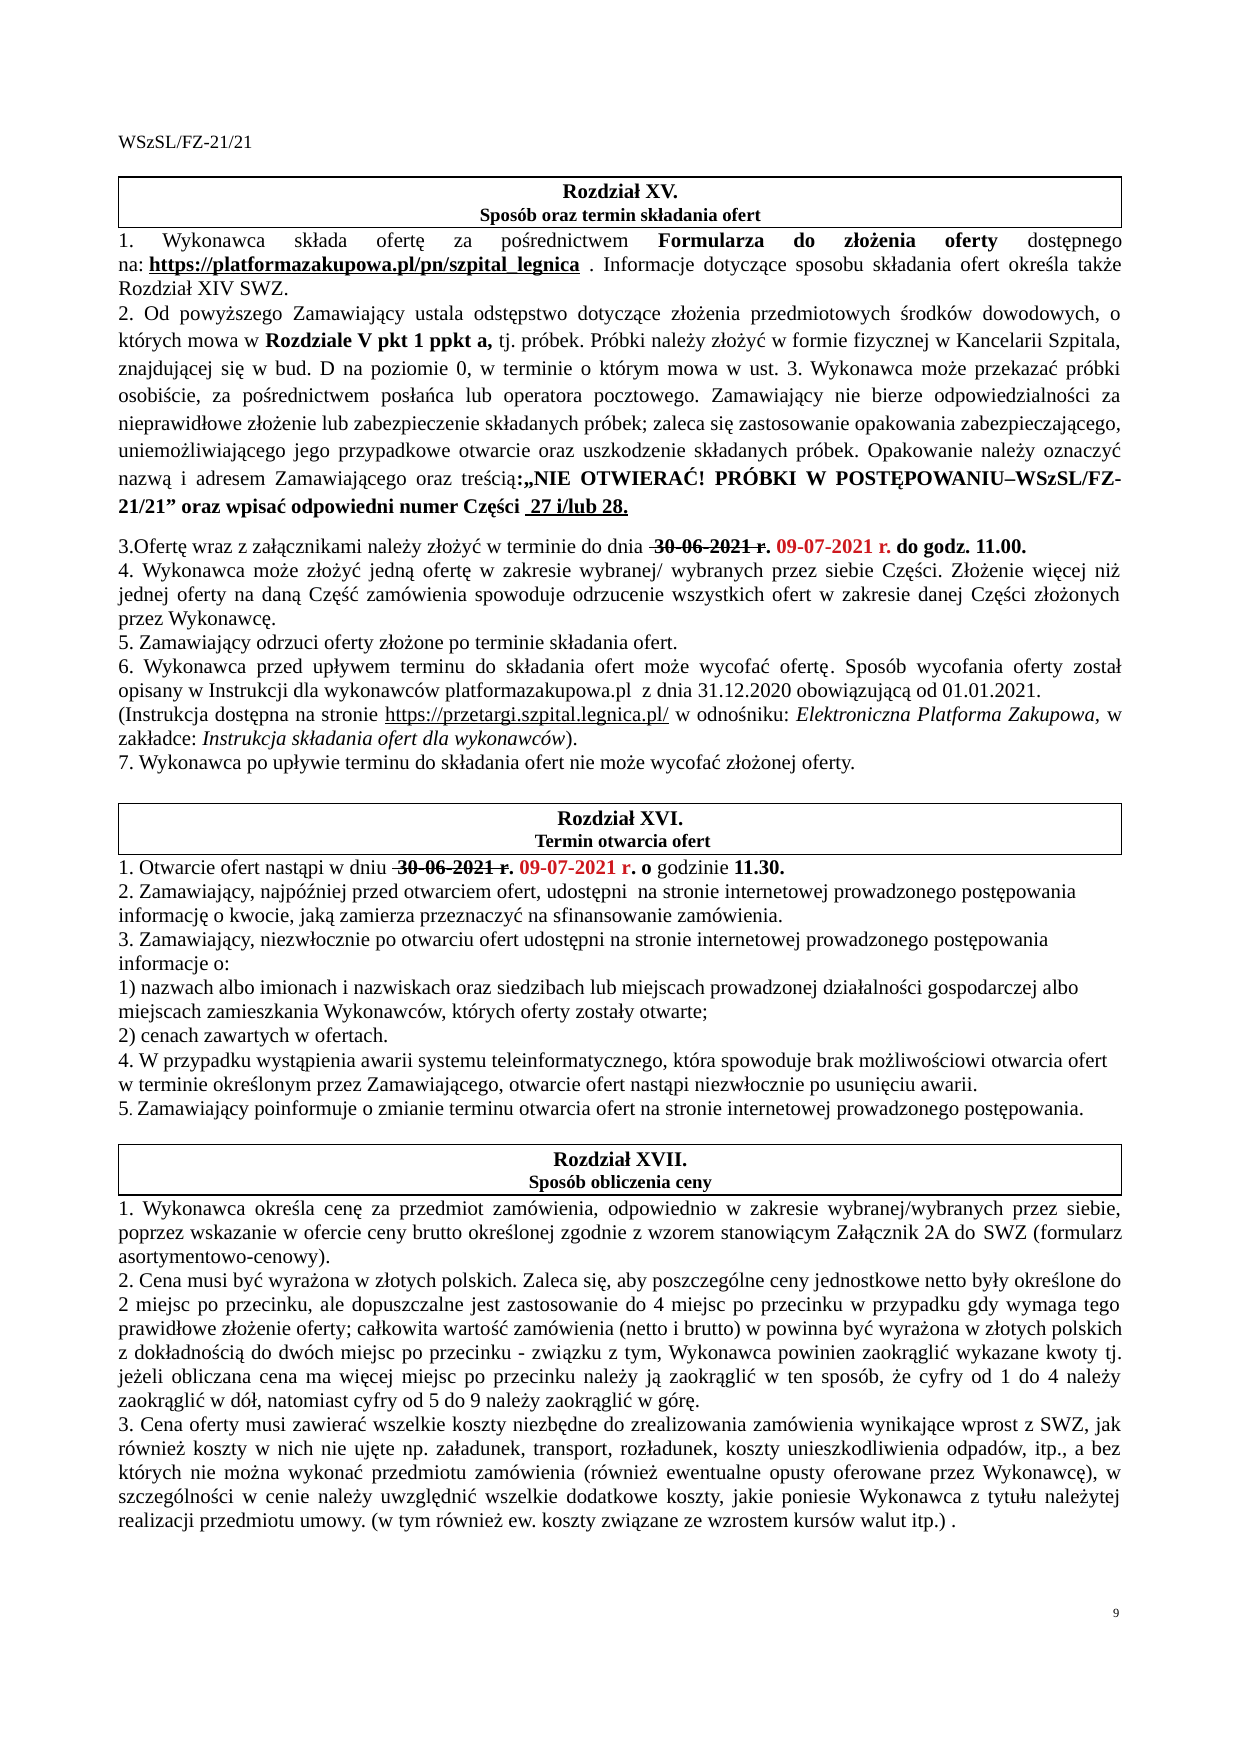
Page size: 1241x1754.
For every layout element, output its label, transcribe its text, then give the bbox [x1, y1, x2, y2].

text Termin otwarcia ofert [119, 827, 1121, 854]
text 3. Zamawiający, niezwłocznie po otwarciu ofert udostępni na stronie internetowej prowadzonego postępowania informacje o: [118, 927, 1122, 975]
text Sposób oraz termin składania ofert [119, 200, 1121, 227]
text Sposób obliczenia ceny [119, 1168, 1121, 1194]
text 1. Wykonawca określa cenę za przedmiot zamówienia, odpowiednio w zakresie wybranej/wybranych przez siebie, poprzez wskazanie w ofercie ceny brutto określonej zgodnie z wzorem stanowiącym Załącznik 2A do SWZ (formularz asortymentowo-cenowy). [118, 1196, 1122, 1268]
text 2. Od powyższego Zamawiający ustala odstępstwo dotyczące złożenia przedmiotowych środków dowodowych, o których mowa w Rozdziale V pkt 1 ppkt a, tj. próbek. Próbki należy złożyć w formie fizycznej w Kancelarii Szpitala, znajdującej się w bud. D na poziomie 0, w terminie o którym mowa w ust. 3. Wykonawca może przekazać próbki osobiście, za pośrednictwem posłańca lub operatora pocztowego. Zamawiający nie bierze odpowiedzialności za nieprawidłowe złożenie lub zabezpieczenie składanych próbek; zaleca się zastosowanie opakowania zabezpieczającego, uniemożliwiającego jego przypadkowe otwarcie oraz uszkodzenie składanych próbek. Opakowanie należy oznaczyć nazwą i adresem Zamawiającego oraz treścią:„NIE OTWIERAĆ! PRÓBKI W POSTĘPOWANIU–WSzSL/FZ-21/21” oraz wpisać odpowiedni numer Części 27 i/lub 28. [118, 300, 1122, 518]
text 2. Zamawiający, najpóźniej przed otwarciem ofert, udostępni na stronie internetowej prowadzonego postępowania informację o kwocie, jaką zamierza przeznaczyć na sfinansowanie zamówienia. [118, 879, 1122, 927]
text 1. Wykonawca składa ofertę za pośrednictwem Formularza do złożenia oferty dostępnego na: https://platformazakupowa.pl/pn/szpital_legnica . Informacje dotyczące sposobu składania ofert określa także Rozdział XIV SWZ. [118, 228, 1122, 300]
text 7. Wykonawca po upływie terminu do składania ofert nie może wycofać złożonej oferty. [118, 750, 1122, 774]
text Rozdział XVII. [119, 1145, 1121, 1168]
text 4. Wykonawca może złożyć jedną ofertę w zakresie wybranej/ wybranych przez siebie Części. Złożenie więcej niż jednej oferty na daną Część zamówienia spowoduje odrzucenie wszystkich ofert w zakresie danej Części złożonych przez Wykonawcę. [118, 558, 1122, 630]
text 5. Zamawiający poinformuje o zmianie terminu otwarcia ofert na stronie internetowej prowadzonego postępowania. [118, 1096, 1122, 1120]
text (Instrukcja dostępna na stronie https://przetargi.szpital.legnica.pl/ w odnośniku: Elektroniczna Platforma Zakupowa, w zakładce: Instrukcja składania ofert dla wykonawców). [118, 702, 1122, 750]
text 2. Cena musi być wyrażona w złotych polskich. Zaleca się, aby poszczególne ceny jednostkowe netto były określone do 2 miejsc po przecinku, ale dopuszczalne jest zastosowanie do 4 miejsc po przecinku w przypadku gdy wymaga tego prawidłowe złożenie oferty; całkowita wartość zamówienia (netto i brutto) w powinna być wyrażona w złotych polskich z dokładnością do dwóch miejsc po przecinku - związku z tym, Wykonawca powinien zaokrąglić wykazane kwoty tj. jeżeli obliczana cena ma więcej miejsc po przecinku należy ją zaokrąglić w ten sposób, że cyfry od 1 do 4 należy zaokrąglić w dół, natomiast cyfry od 5 do 9 należy zaokrąglić w górę. [118, 1268, 1122, 1412]
text 6. Wykonawca przed upływem terminu do składania ofert może wycofać ofertę. Sposób wycofania oferty został opisany w Instrukcji dla wykonawców platformazakupowa.pl z dnia 31.12.2020 obowiązującą od 01.01.2021. [118, 654, 1122, 702]
text Rozdział XV. [119, 178, 1121, 200]
text 2) cenach zawartych w ofertach. [118, 1023, 1122, 1047]
text 3.Ofertę wraz z załącznikami należy złożyć w terminie do dnia 30-06-2021 r. 09-07-2021 r. do godz. 11.00. [118, 534, 1122, 558]
text 1) nazwach albo imionach i nazwiskach oraz siedzibach lub miejscach prowadzonej działalności gospodarczej albo miejscach zamieszkania Wykonawców, których oferty zostały otwarte; [118, 975, 1122, 1023]
text 1. Otwarcie ofert nastąpi w dniu 30-06-2021 r. 09-07-2021 r. o godzinie 11.30. [118, 855, 1122, 879]
text 3. Cena oferty musi zawierać wszelkie koszty niezbędne do zrealizowania zamówienia wynikające wprost z SWZ, jak również koszty w nich nie ujęte np. załadunek, transport, rozładunek, koszty unieszkodliwienia odpadów, itp., a bez których nie można wykonać przedmiotu zamówienia (również ewentualne opusty oferowane przez Wykonawcę), w szczególności w cenie należy uwzględnić wszelkie dodatkowe koszty, jakie poniesie Wykonawca z tytułu należytej realizacji przedmiotu umowy. (w tym również ew. koszty związane ze wzrostem kursów walut itp.) . [118, 1412, 1122, 1532]
text 5. Zamawiający odrzuci oferty złożone po terminie składania ofert. [118, 630, 1122, 654]
text Rozdział XVI. [119, 804, 1121, 827]
text 4. W przypadku wystąpienia awarii systemu teleinformatycznego, która spowoduje brak możliwościowi otwarcia ofert w terminie określonym przez Zamawiającego, otwarcie ofert nastąpi niezwłocznie po usunięciu awarii. [118, 1047, 1122, 1096]
